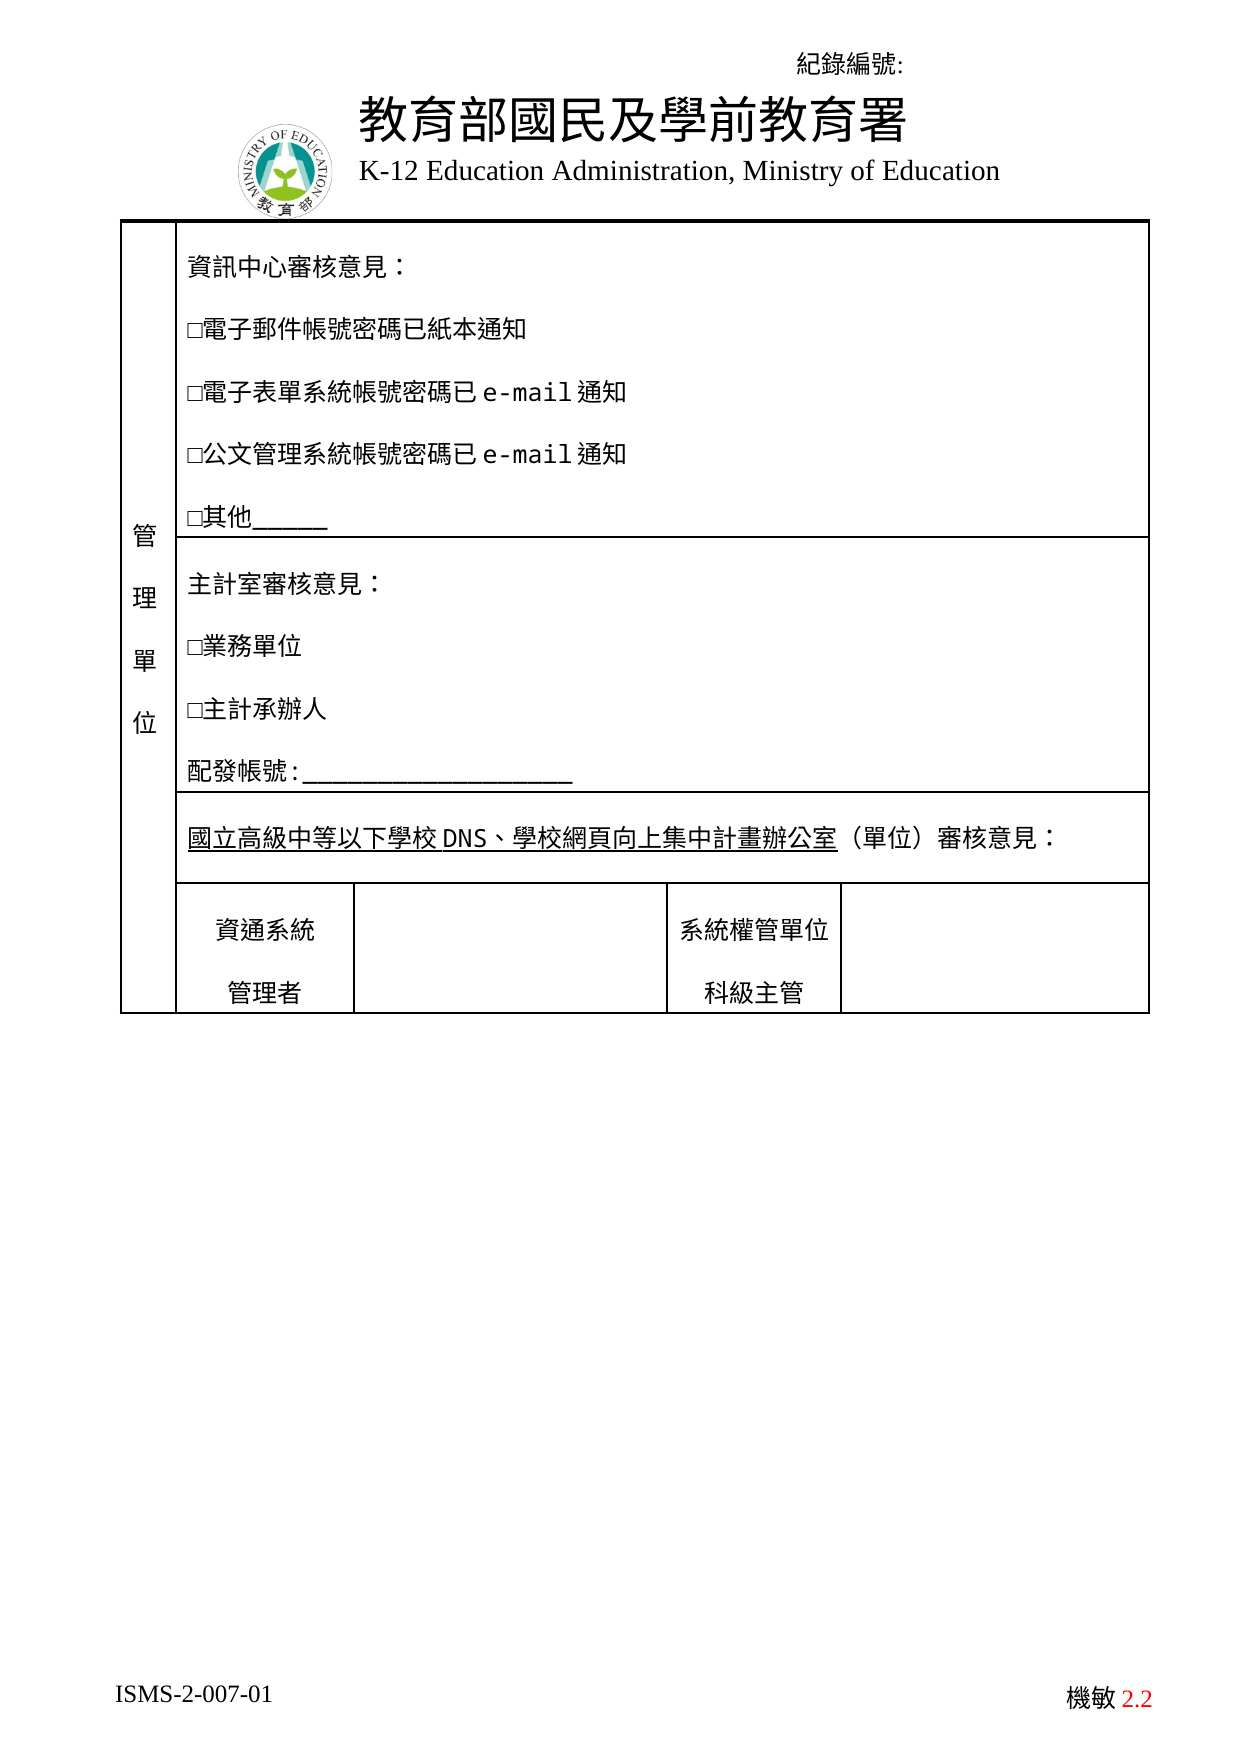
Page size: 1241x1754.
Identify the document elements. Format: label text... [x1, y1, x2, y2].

table_cell 資訊中心審核意見： □電子郵件帳號密碼已紙本通知 □電子表單系統帳號密碼已e-mail通知 □公文管理系統帳號密碼已e-mail通知 □其他_____ [177, 223, 1148, 536]
table_cell 資通系統 管理者 [177, 884, 353, 1012]
table_cell [842, 884, 1148, 1012]
table_cell 系統權管單位科級主管 [668, 884, 840, 1012]
table_cell 國立高級中等以下學校DNS、學校網頁向上集中計畫辦公室（單位）審核意見： [177, 793, 1148, 882]
table_cell [355, 884, 666, 1012]
table_cell 管理單位 [122, 223, 175, 1012]
table_cell 主計室審核意見： □業務單位 □主計承辦人 配發帳號:__________________ [177, 538, 1148, 791]
